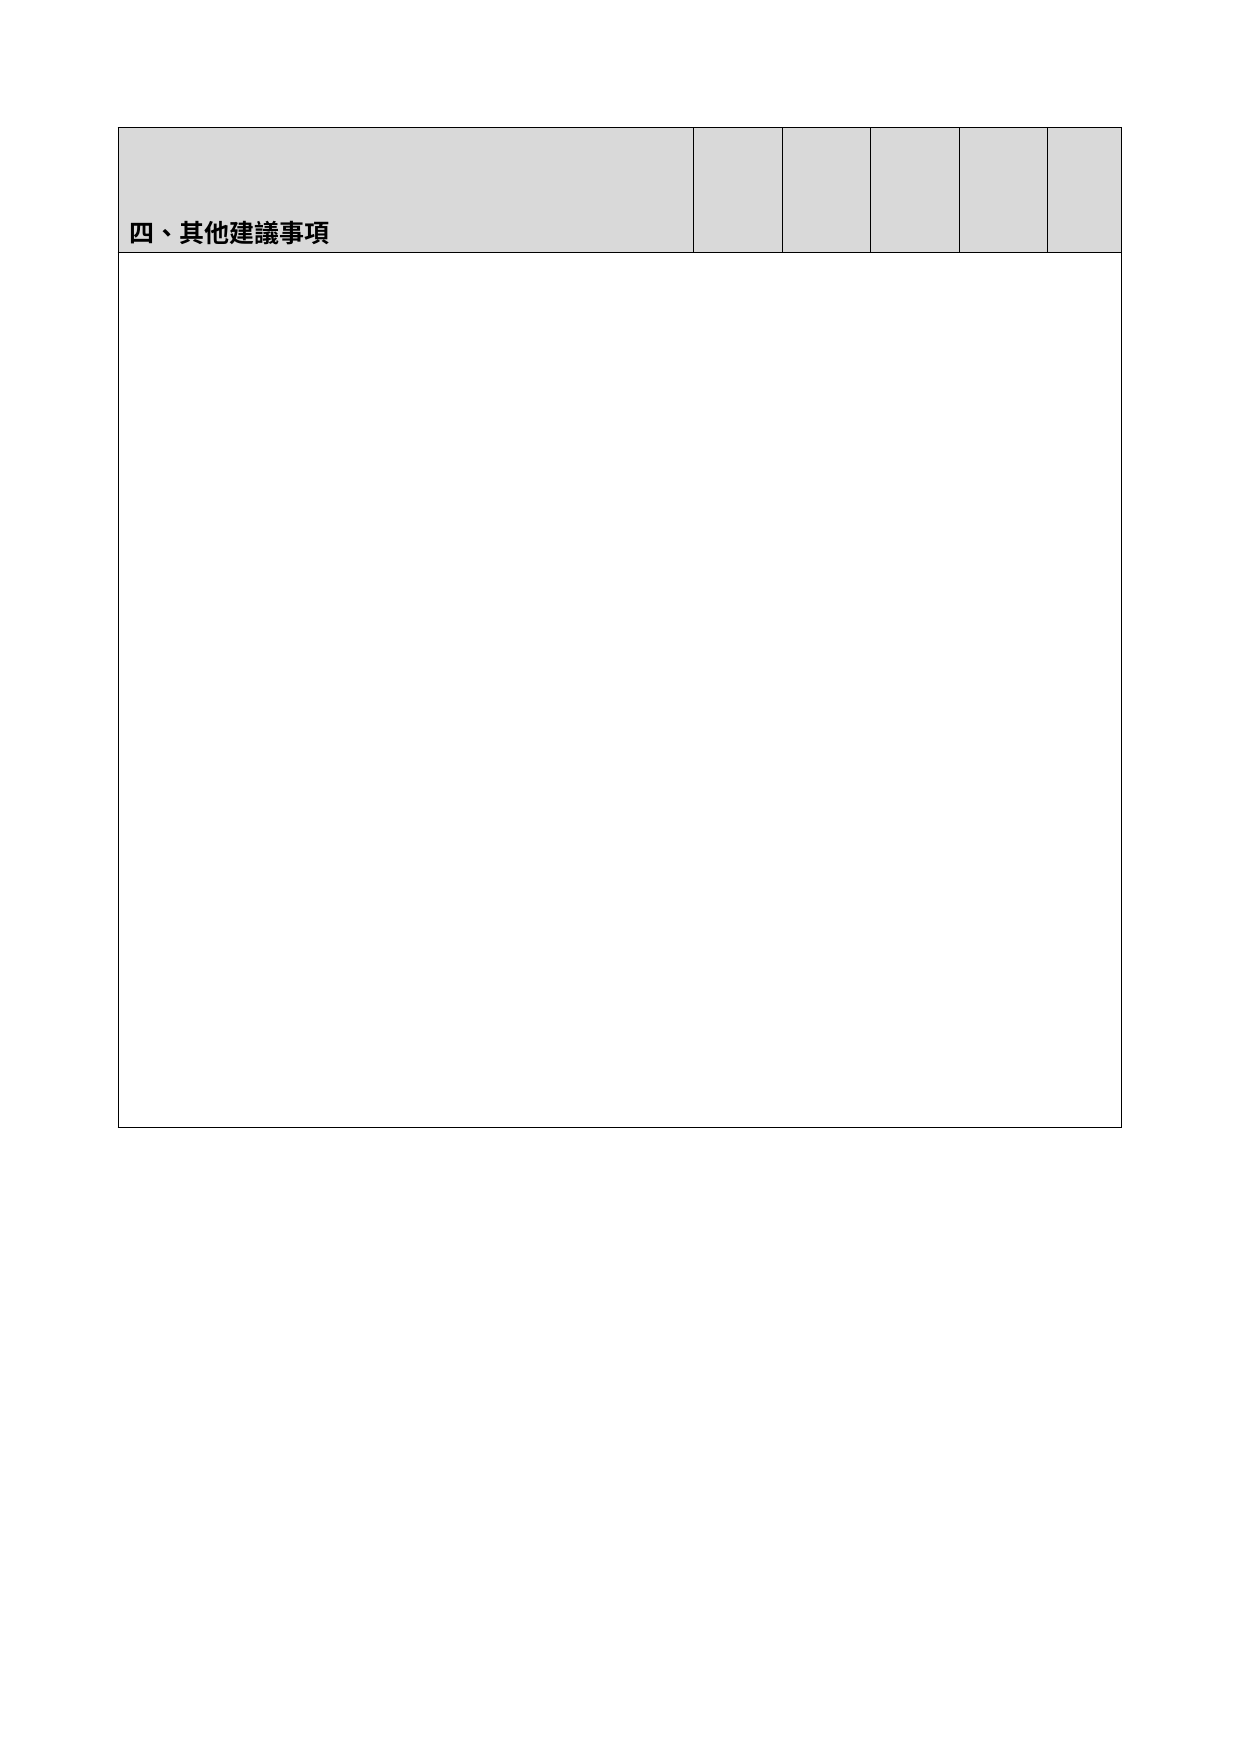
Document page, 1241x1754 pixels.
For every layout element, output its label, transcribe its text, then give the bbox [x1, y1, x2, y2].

table_cell [1048, 128, 1121, 252]
table_cell [960, 128, 1047, 252]
table_cell [119, 253, 1121, 1127]
table_cell 四、其他建議事項 [119, 128, 693, 252]
table_cell [694, 128, 782, 252]
table_cell [783, 128, 870, 252]
table_cell [871, 128, 959, 252]
